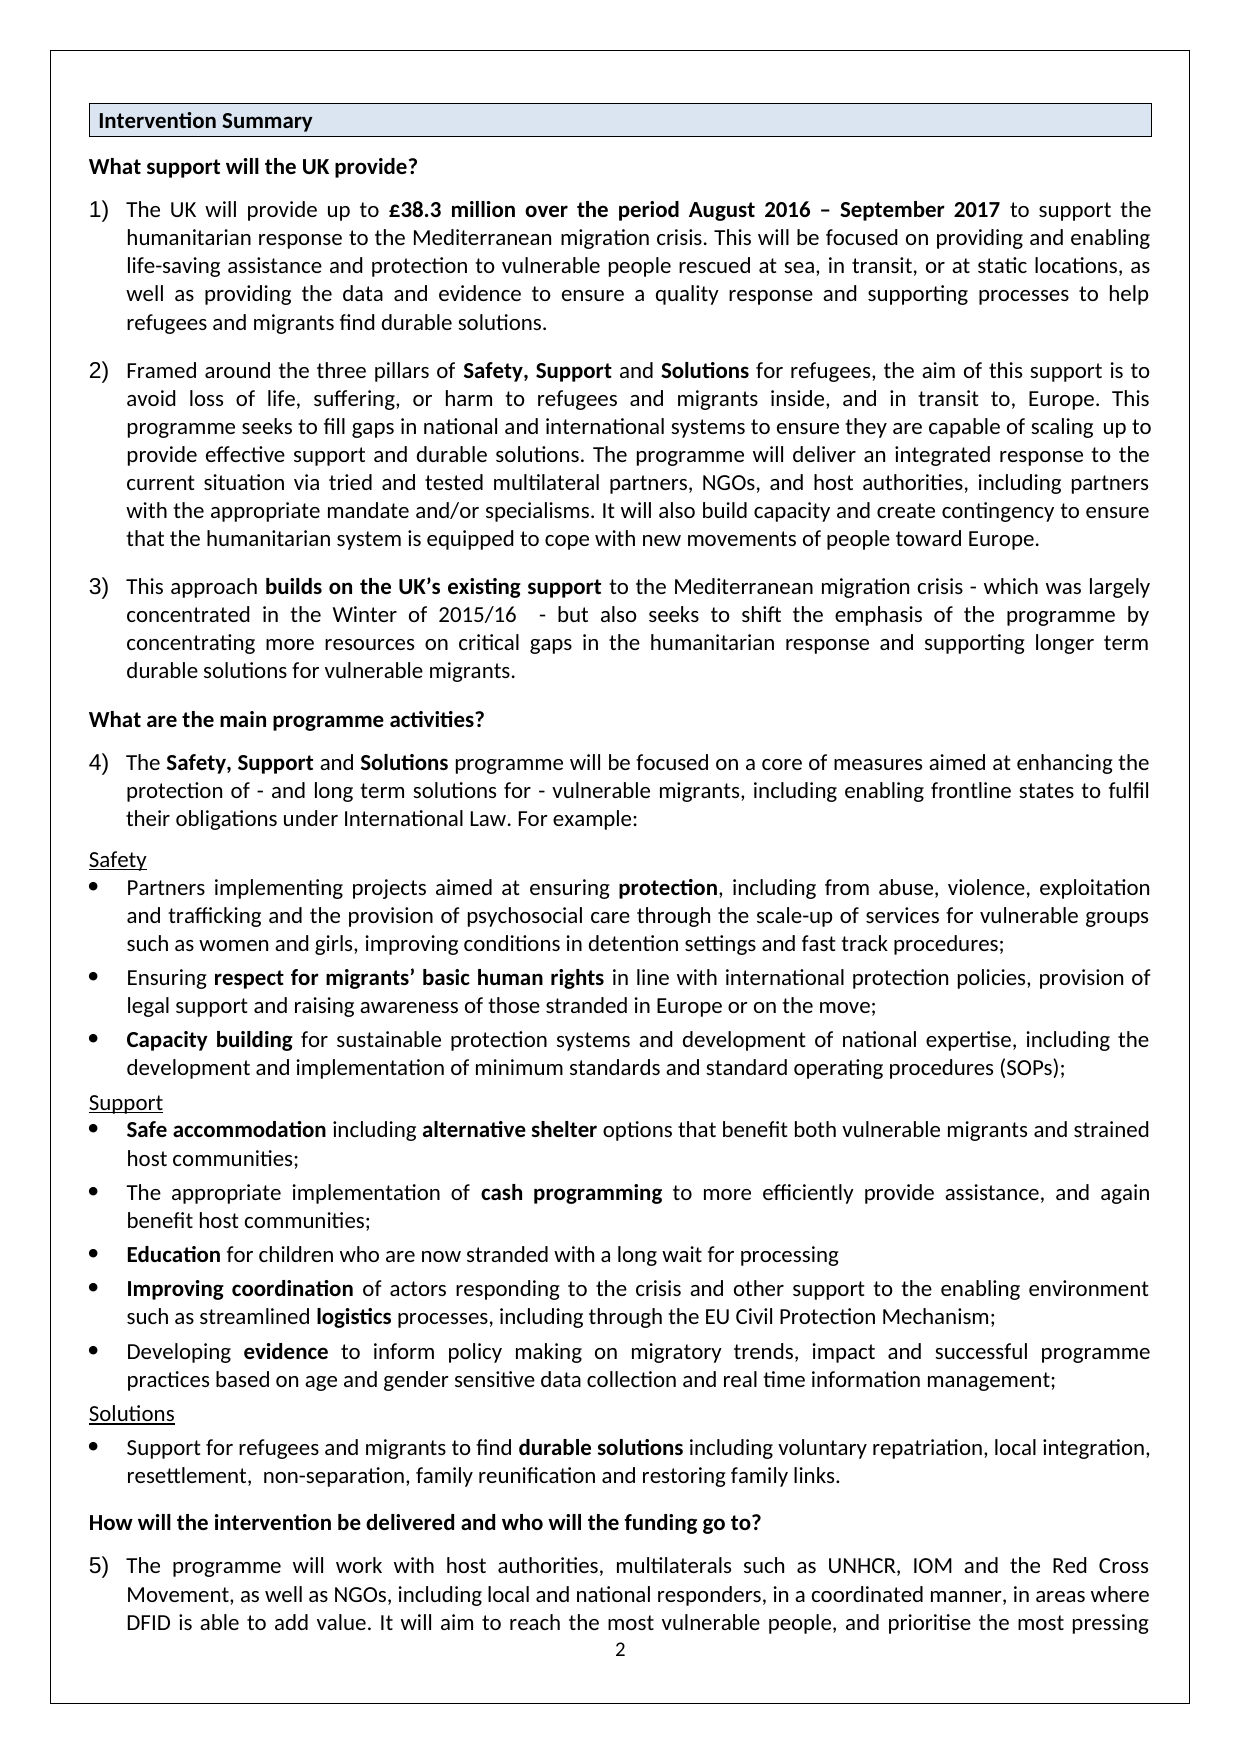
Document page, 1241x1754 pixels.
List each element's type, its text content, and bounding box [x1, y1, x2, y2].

list Safe accommodation including alternative shelter options that benefit both vulnerable migrants and strained host communities; [89, 1116, 1152, 1172]
list The Safety, Support and Solutions programme will be focused on a core of measures aimed at enhancing the protection of - and long term solutions for - vulnerable migrants, including enabling frontline states to fulfil their obligations under International Law. For example: [89, 748, 1152, 832]
text Support [89, 1088, 1152, 1116]
text Intervention Summary [90, 104, 1151, 136]
list Support for refugees and migrants to find durable solutions including voluntary repatriation, local integration, resettlement, non-separation, family reunification and restoring family links. [89, 1433, 1152, 1489]
text What support will the UK provide? [89, 152, 1152, 180]
list Framed around the three pillars of Safety, Support and Solutions for refugees, the aim of this support is to avoid loss of life, suffering, or harm to refugees and migrants inside, and in transit to, Europe. This programme seeks to fill gaps in national and international systems to ensure they are capable of scaling up to provide effective support and durable solutions. The programme will deliver an integrated response to the current situation via tried and tested multilateral partners, NGOs, and host authorities, including partners with the appropriate mandate and/or specialisms. It will also build capacity and create contingency to ensure that the humanitarian system is equipped to cope with new movements of people toward Europe. [89, 356, 1152, 552]
text What are the main programme activities? [89, 705, 1152, 733]
list Ensuring respect for migrants’ basic human rights in line with international protection policies, provision of legal support and raising awareness of those stranded in Europe or on the move; [89, 963, 1152, 1019]
list Partners implementing projects aimed at ensuring protection, including from abuse, violence, exploitation and trafficking and the provision of psychosocial care through the scale-up of services for vulnerable groups such as women and girls, improving conditions in detention settings and fast track procedures; [89, 873, 1152, 957]
text Safety [89, 845, 1152, 873]
text Solutions [89, 1399, 1152, 1427]
list The appropriate implementation of cash programming to more efficiently provide assistance, and again benefit host communities; [89, 1178, 1152, 1234]
text How will the intervention be delivered and who will the funding go to? [89, 1508, 1152, 1536]
list Education for children who are now stranded with a long wait for processing [89, 1240, 1152, 1268]
list This approach builds on the UK’s existing support to the Mediterranean migration crisis - which was largely concentrated in the Winter of 2015/16 - but also seeks to shift the emphasis of the programme by concentrating more resources on critical gaps in the humanitarian response and supporting longer term durable solutions for vulnerable migrants. [89, 572, 1152, 684]
list Developing evidence to inform policy making on migratory trends, impact and successful programme practices based on age and gender sensitive data collection and real time information management; [89, 1337, 1152, 1393]
list The programme will work with host authorities, multilaterals such as UNHCR, IOM and the Red Cross Movement, as well as NGOs, including local and national responders, in a coordinated manner, in areas where DFID is able to add value. It will aim to reach the most vulnerable people, and prioritise the most pressing [89, 1552, 1152, 1636]
list Improving coordination of actors responding to the crisis and other support to the enabling environment such as streamlined logistics processes, including through the EU Civil Protection Mechanism; [89, 1274, 1152, 1331]
list Capacity building for sustainable protection systems and development of national expertise, including the development and implementation of minimum standards and standard operating procedures (SOPs); [89, 1025, 1152, 1081]
list The UK will provide up to £38.3 million over the period August 2016 – September 2017 to support the humanitarian response to the Mediterranean migration crisis. This will be focused on providing and enabling life-saving assistance and protection to vulnerable people rescued at sea, in transit, or at static locations, as well as providing the data and evidence to ensure a quality response and supporting processes to help refugees and migrants find durable solutions. [89, 196, 1152, 336]
